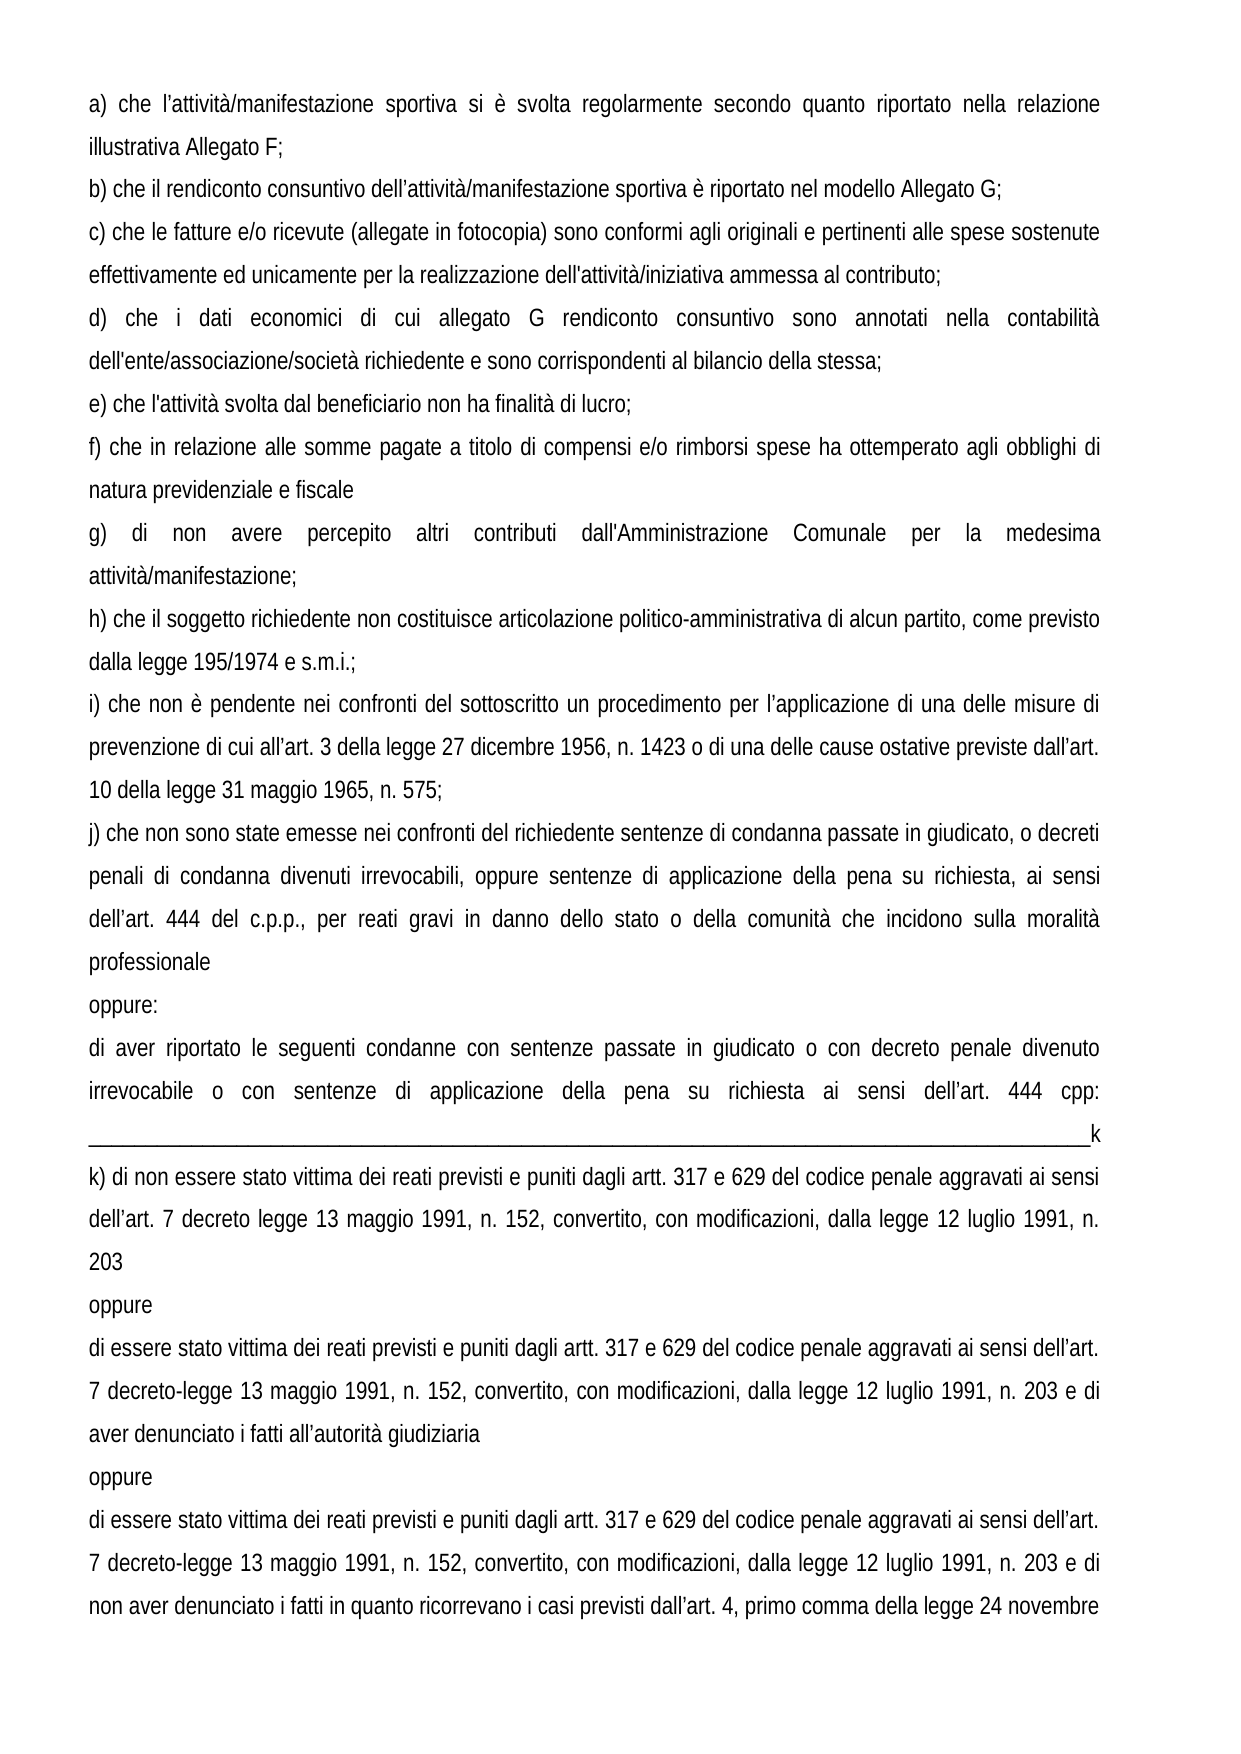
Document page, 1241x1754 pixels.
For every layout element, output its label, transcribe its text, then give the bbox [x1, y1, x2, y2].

text di essere stato vittima dei reati previsti e puniti dagli artt. 317 e 629 del codice penale aggravati ai sensi dell’art. 7 decreto-legge 13 maggio 1991, n. 152, convertito, con modificazioni, dalla legge 12 luglio 1991, n. 203 e di non aver denunciato i fatti in quanto ricorrevano i casi previsti dall’art. 4, primo comma della legge 24 novembre [89, 1505, 1103, 1619]
text di essere stato vittima dei reati previsti e puniti dagli artt. 317 e 629 del codice penale aggravati ai sensi dell’art. 7 decreto-legge 13 maggio 1991, n. 152, convertito, con modificazioni, dalla legge 12 luglio 1991, n. 203 e di aver denunciato i fatti all’autorità giudiziaria [89, 1333, 1103, 1448]
text a) che l’attività/manifestazione sportiva si è svolta regolarmente secondo quanto riportato nella relazione illustrativa Allegato F; [89, 89, 1103, 160]
text d) che i dati economici di cui allegato G rendiconto consuntivo sono annotati nella contabilità dell'ente/associazione/società richiedente e sono corrispondenti al bilancio della stessa; [89, 303, 1103, 375]
text c) che le fatture e/o ricevute (allegate in fotocopia) sono conformi agli originali e pertinenti alle spese sostenute effettivamente ed unicamente per la realizzazione dell'attività/iniziativa ammessa al contributo; [89, 217, 1103, 289]
text di aver riportato le seguenti condanne con sentenze passate in giudicato o con decreto penale divenuto irrevocabile o con sentenze di applicazione della pena su richiesta ai sensi dell’art. 444 cpp: ________________________________________________________________________________________kk) di non essere stato vittima dei reati previsti e puniti dagli artt. 317 e 629 del codice penale aggravati ai sensi dell’art. 7 decreto legge 13 maggio 1991, n. 152, convertito, con modificazioni, dalla legge 12 luglio 1991, n. 203 [89, 1033, 1103, 1276]
text oppure: [89, 990, 1103, 1018]
text i) che non è pendente nei confronti del sottoscritto un procedimento per l’applicazione di una delle misure di prevenzione di cui all’art. 3 della legge 27 dicembre 1956, n. 1423 o di una delle cause ostative previste dall’art. 10 della legge 31 maggio 1965, n. 575; [89, 689, 1103, 804]
text h) che il soggetto richiedente non costituisce articolazione politico-amministrativa di alcun partito, come previsto dalla legge 195/1974 e s.m.i.; [89, 604, 1103, 675]
text b) che il rendiconto consuntivo dell’attività/manifestazione sportiva è riportato nel modello Allegato G; [89, 174, 1103, 203]
text j) che non sono state emesse nei confronti del richiedente sentenze di condanna passate in giudicato, o decreti penali di condanna divenuti irrevocabili, oppure sentenze di applicazione della pena su richiesta, ai sensi dell’art. 444 del c.p.p., per reati gravi in danno dello stato o della comunità che incidono sulla moralità professionale [89, 818, 1103, 976]
text oppure [89, 1290, 1103, 1319]
text g) di non avere percepito altri contributi dall'Amministrazione Comunale per la medesima attività/manifestazione; [89, 518, 1103, 589]
text f) che in relazione alle somme pagate a titolo di compensi e/o rimborsi spese ha ottemperato agli obblighi di natura previdenziale e fiscale [89, 432, 1103, 503]
text e) che l'attività svolta dal beneficiario non ha finalità di lucro; [89, 389, 1103, 418]
text oppure [89, 1462, 1103, 1491]
